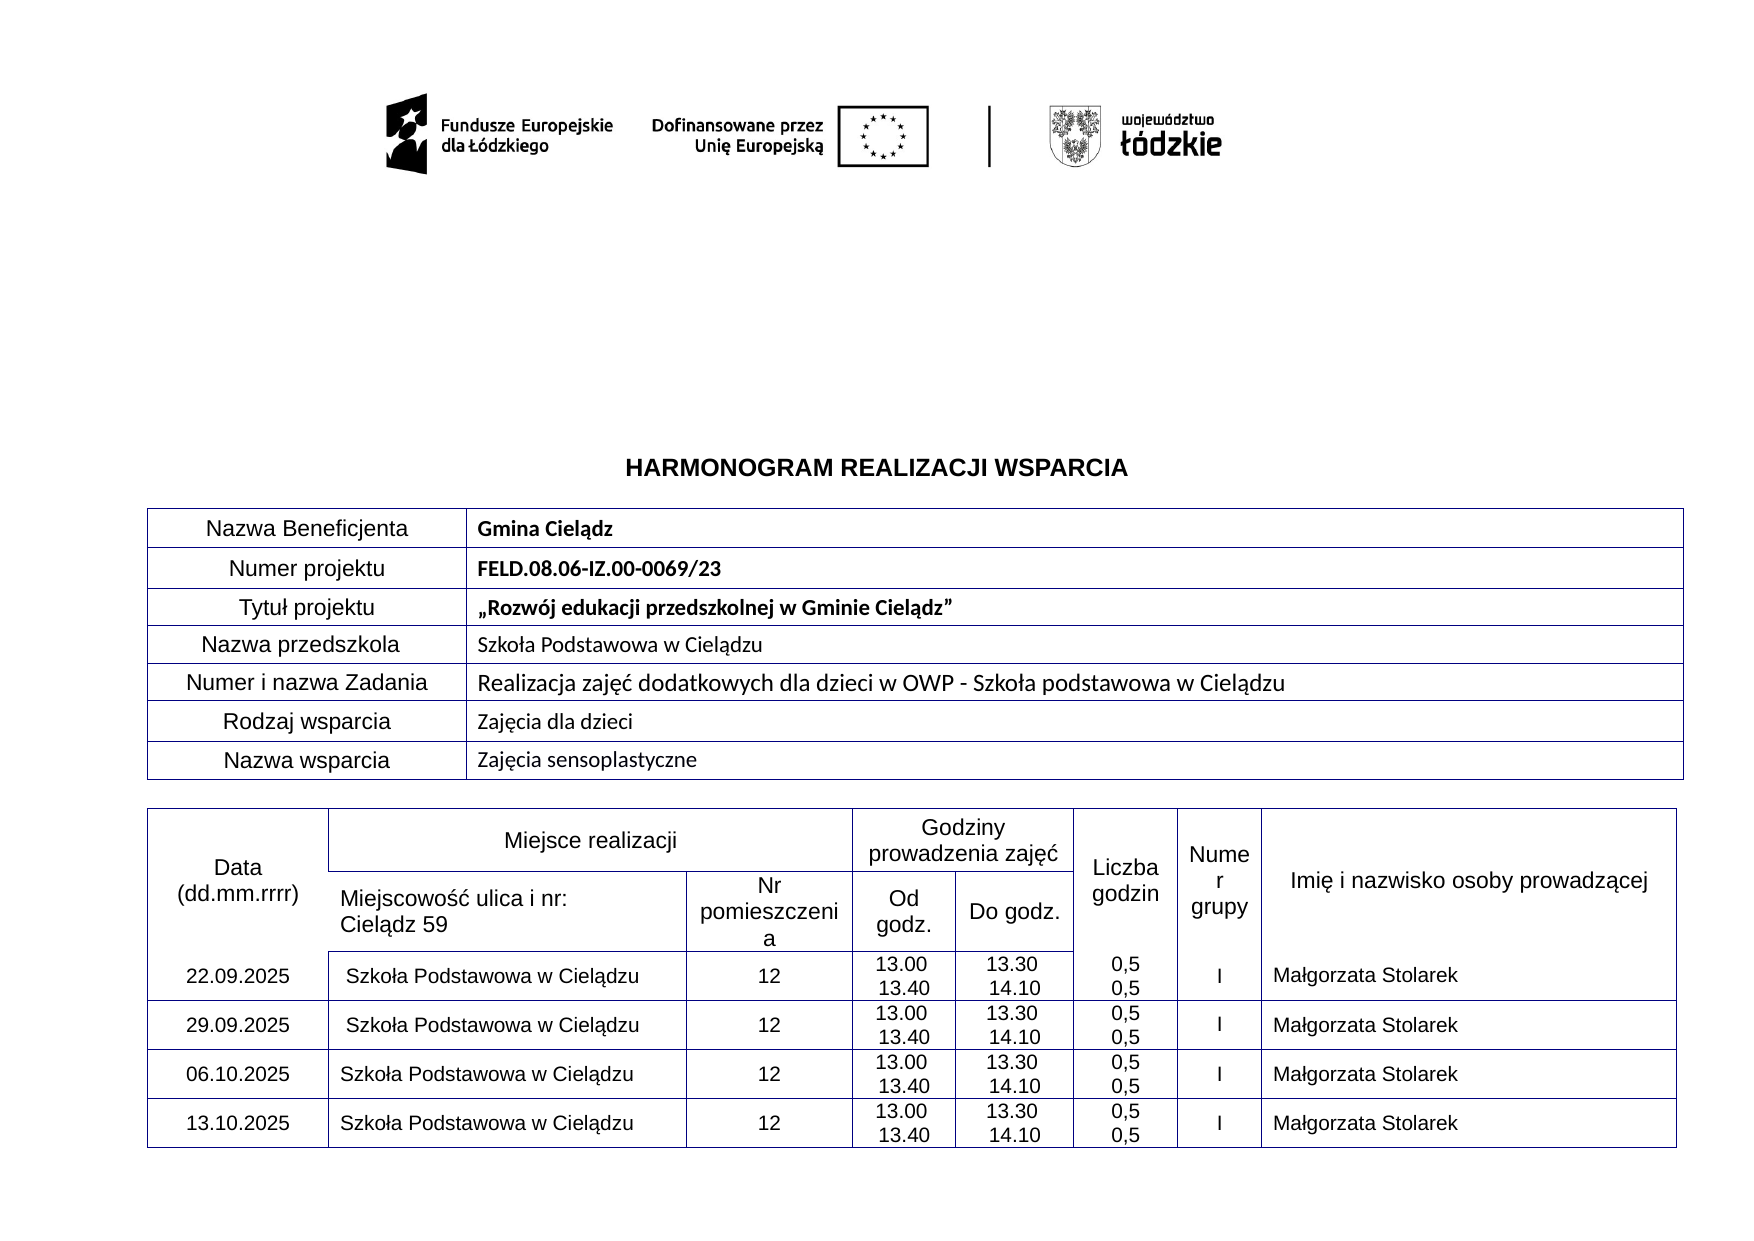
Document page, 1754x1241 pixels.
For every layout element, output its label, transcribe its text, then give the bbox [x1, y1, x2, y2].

table_cell Realizacja zajęć dodatkowych dla dzieci w OWP - Szkoła podstawowa w Cielądzu [467, 664, 1683, 700]
table_cell 0,5 0,5 [1074, 1050, 1177, 1098]
table_cell 12 [687, 952, 852, 1000]
table_cell 22.09.2025 [148, 951, 328, 1000]
table_cell I [1178, 1001, 1261, 1049]
table_cell 13.10.2025 [148, 1099, 328, 1147]
table_cell Szkoła Podstawowa w Cielądzu [329, 1001, 686, 1049]
table_header Liczba godzin [1074, 809, 1177, 951]
table_cell I [1178, 1099, 1261, 1147]
table_cell 13.30 14.10 [956, 952, 1073, 1000]
table_cell I [1178, 1050, 1261, 1098]
table_cell Zajęcia sensoplastyczne [467, 742, 1683, 778]
table_cell „Rozwój edukacji przedszkolnej w Gminie Cielądz” [467, 589, 1683, 625]
table_cell 13.30 14.10 [956, 1001, 1073, 1049]
table_cell Szkoła Podstawowa w Cielądzu [329, 1050, 686, 1098]
table_cell Rodzaj wsparcia [148, 701, 466, 741]
table_header Data (dd.mm.rrrr) [148, 809, 328, 951]
table_cell 29.09.2025 [148, 1001, 328, 1049]
table_cell Miejscowość ulica i nr: Cielądz 59 [329, 872, 686, 951]
table_cell Małgorzata Stolarek [1262, 951, 1676, 1000]
table_cell Szkoła Podstawowa w Cielądzu [467, 626, 1683, 663]
subtitle HARMONOGRAM REALIZACJI WSPARCIA [148, 453, 1606, 482]
table_cell 0,5 0,5 [1074, 1099, 1177, 1147]
table_cell 13.00 13.40 [853, 1050, 955, 1098]
table_cell 13.00 13.40 [853, 1099, 955, 1147]
table_cell Tytuł projektu [148, 589, 466, 625]
table_cell Zajęcia dla dzieci [467, 701, 1683, 741]
table_cell 12 [687, 1099, 852, 1147]
table_cell 13.00 13.40 [853, 1001, 955, 1049]
table_cell Nazwa przedszkola [148, 626, 466, 663]
table_header Numer grupy [1178, 809, 1261, 951]
table_header Godziny prowadzenia zajęć [853, 809, 1073, 871]
table_cell Małgorzata Stolarek [1262, 1001, 1676, 1049]
table_cell 0,5 0,5 [1074, 1001, 1177, 1049]
table_header Imię i nazwisko osoby prowadzącej [1262, 809, 1676, 951]
table_cell 0,5 0,5 [1074, 951, 1177, 1000]
table_header Nazwa Beneficjenta [148, 509, 466, 547]
table_cell 06.10.2025 [148, 1050, 328, 1098]
table_cell 12 [687, 1001, 852, 1049]
table_cell Małgorzata Stolarek [1262, 1099, 1676, 1147]
table_cell 13.30 14.10 [956, 1050, 1073, 1098]
table_cell Numer projektu [148, 548, 466, 588]
table_header Miejsce realizacji [329, 809, 852, 871]
table_cell 13.30 14.10 [956, 1099, 1073, 1147]
table_cell Szkoła Podstawowa w Cielądzu [329, 1099, 686, 1147]
table_cell Szkoła Podstawowa w Cielądzu [329, 952, 686, 1000]
table_cell FELD.08.06-IZ.00-0069/23 [467, 548, 1683, 588]
table_cell Małgorzata Stolarek [1262, 1050, 1676, 1098]
table_cell 13.00 13.40 [853, 952, 955, 1000]
table_cell Od godz. [853, 872, 955, 951]
table_header Gmina Cielądz [467, 509, 1683, 547]
table_cell Do godz. [956, 872, 1073, 951]
table_cell Nr pomieszczenia [687, 872, 852, 951]
table_cell I [1178, 951, 1261, 1000]
table_cell Nazwa wsparcia [148, 742, 466, 778]
table_cell Numer i nazwa Zadania [148, 664, 466, 700]
table_cell 12 [687, 1050, 852, 1098]
